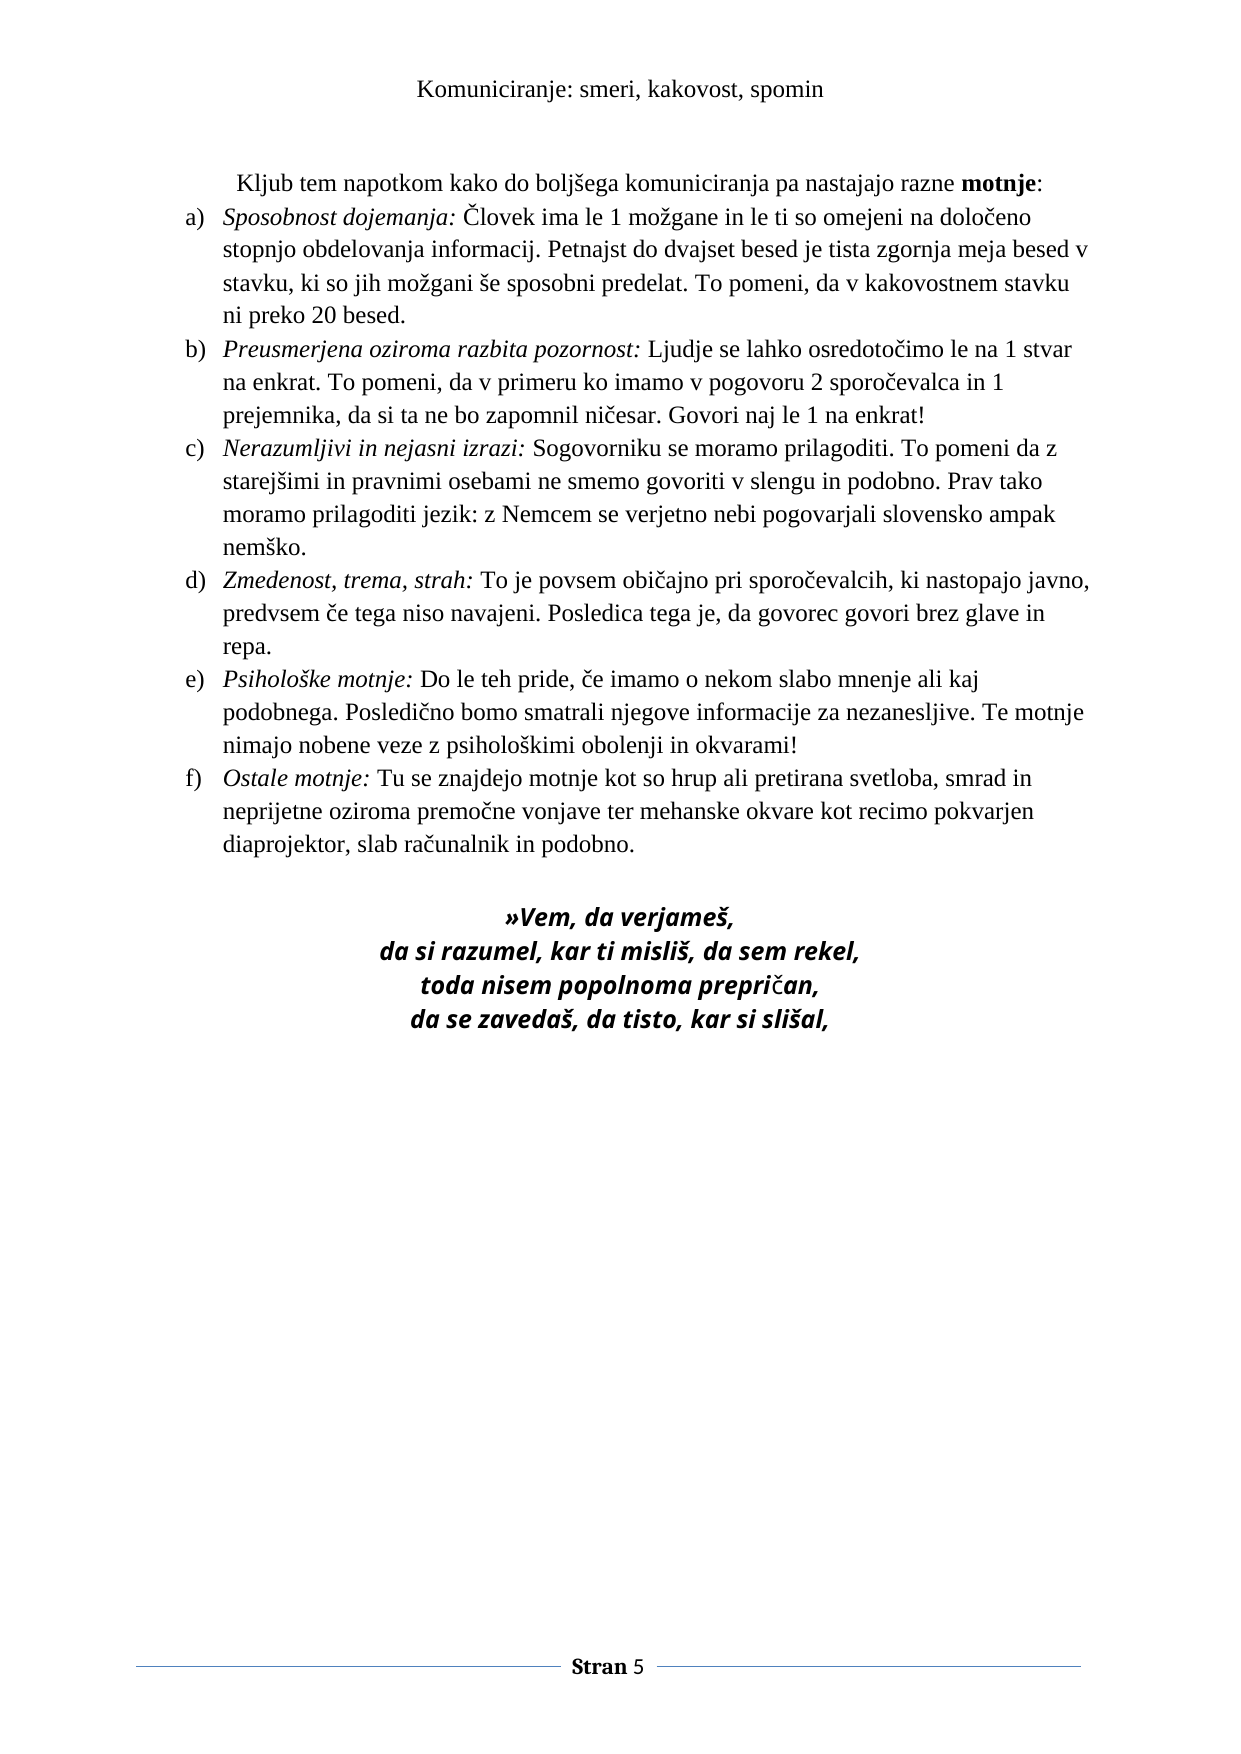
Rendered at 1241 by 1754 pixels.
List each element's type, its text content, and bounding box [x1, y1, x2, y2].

text toda nisem popolnoma prepričan, [148, 967, 1093, 1001]
list Ostale motnje: Tu se znajdejo motnje kot so hrup ali pretirana svetloba, smrad in neprijetne oziroma premočne vonjave ter mehanske okvare kot recimo pokvarjen diaprojektor, slab računalnik in podobno. [185, 763, 1093, 858]
text »Vem, da verjameš, [148, 899, 1093, 933]
list Nerazumljivi in nejasni izrazi: Sogovorniku se moramo prilagoditi. To pomeni da z starejšimi in pravnimi osebami ne smemo govoriti v slengu in podobno. Prav tako moramo prilagoditi jezik: z Nemcem se verjetno nebi pogovarjali slovensko ampak nemško. [185, 433, 1093, 561]
text da se zavedaš, da tisto, kar si slišal, [148, 1001, 1093, 1035]
list Zmedenost, trema, strah: To je povsem običajno pri sporočevalcih, ki nastopajo javno, predvsem če tega niso navajeni. Posledica tega je, da govorec govori brez glave in repa. [185, 565, 1093, 659]
text da si razumel, kar ti misliš, da sem rekel, [148, 933, 1093, 967]
list Psihološke motnje: Do le teh pride, če imamo o nekom slabo mnenje ali kaj podobnega. Posledično bomo smatrali njegove informacije za nezanesljive. Te motnje nimajo nobene veze z psihološkimi obolenji in okvarami! [185, 664, 1093, 759]
text Kljub tem napotkom kako do boljšega komuniciranja pa nastajajo razne motnje: [148, 168, 1093, 197]
list Preusmerjena oziroma razbita pozornost: Ljudje se lahko osredotočimo le na 1 stvar na enkrat. To pomeni, da v primeru ko imamo v pogovoru 2 sporočevalca in 1 prejemnika, da si ta ne bo zapomnil ničesar. Govori naj le 1 na enkrat! [185, 334, 1093, 428]
list Sposobnost dojemanja: Človek ima le 1 možgane in le ti so omejeni na določeno stopnjo obdelovanja informacij. Petnajst do dvajset besed je tista zgornja meja besed v stavku, ki so jih možgani še sposobni predelat. To pomeni, da v kakovostnem stavku ni preko 20 besed. [185, 202, 1093, 329]
